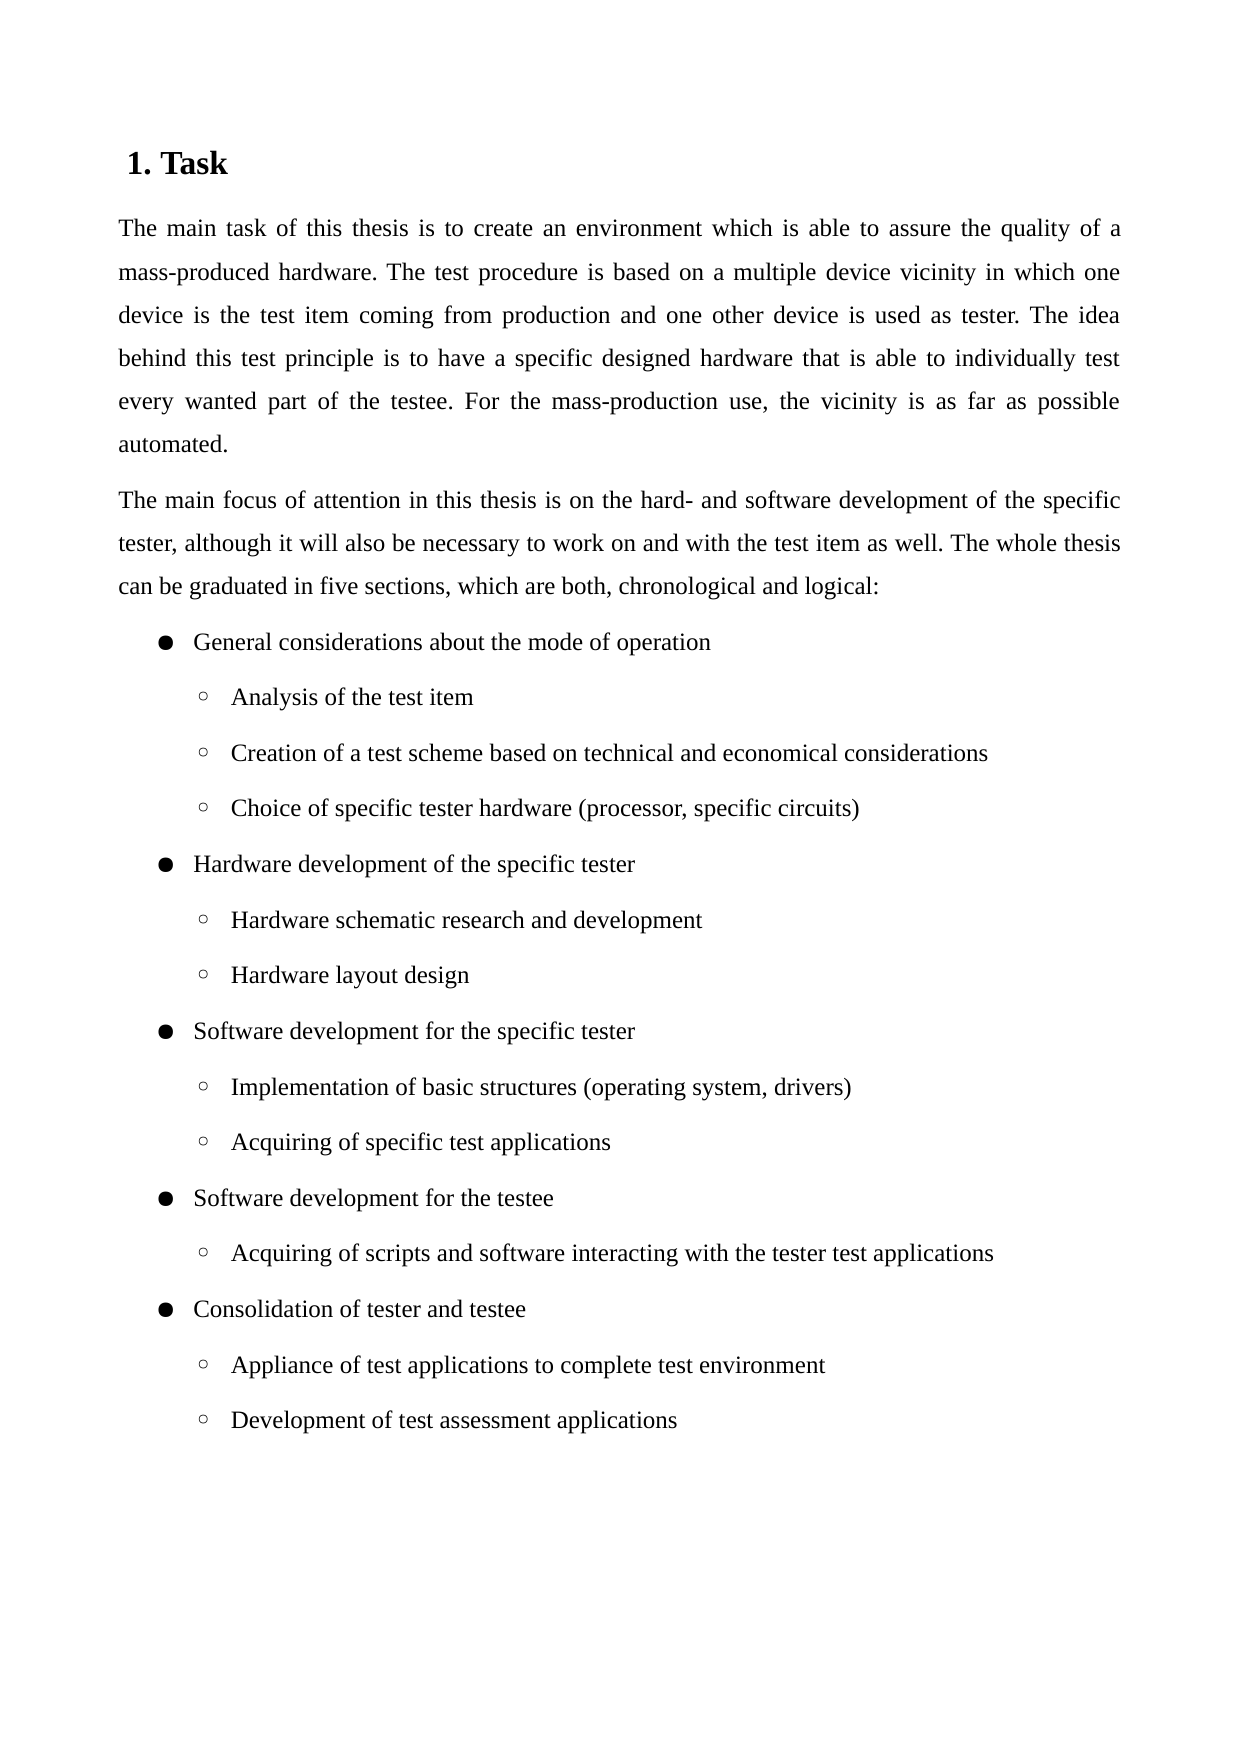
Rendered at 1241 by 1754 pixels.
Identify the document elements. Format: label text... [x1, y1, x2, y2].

list Acquiring of specific test applications [193, 1127, 1122, 1156]
list Hardware schematic research and development [193, 905, 1122, 933]
list Hardware layout design [193, 960, 1122, 989]
text The main task of this thesis is to create an environment which is able to assure the quality of a mass-produced hardware. The test procedure is based on a multiple device vicinity in which one device is the test item coming from production and one other device is used as tester. The idea behind this test principle is to have a specific designed hardware that is able to individually test every wanted part of the testee. For the mass-production use, the vicinity is as far as possible automated. [118, 213, 1122, 458]
list Choice of specific tester hardware (processor, specific circuits) [193, 793, 1122, 822]
list Acquiring of scripts and software interacting with the tester test applications [193, 1238, 1122, 1267]
list Consolidation of tester and testee [156, 1294, 1122, 1323]
list Hardware development of the specific tester [156, 849, 1122, 878]
subtitle Task [118, 143, 1122, 182]
list Implementation of basic structures (operating system, drivers) [193, 1072, 1122, 1100]
text The main focus of attention in this thesis is on the hard- and software development of the specific tester, although it will also be necessary to work on and with the test item as well. The whole thesis can be graduated in five sections, which are both, chronological and logical: [118, 485, 1122, 600]
list Creation of a test scheme based on technical and economical considerations [193, 738, 1122, 767]
list Analysis of the test item [193, 682, 1122, 711]
list Software development for the testee [156, 1183, 1122, 1212]
list General considerations about the mode of operation [156, 627, 1122, 655]
list Development of test assessment applications [193, 1405, 1122, 1434]
list Appliance of test applications to complete test environment [193, 1350, 1122, 1378]
list Software development for the specific tester [156, 1016, 1122, 1045]
